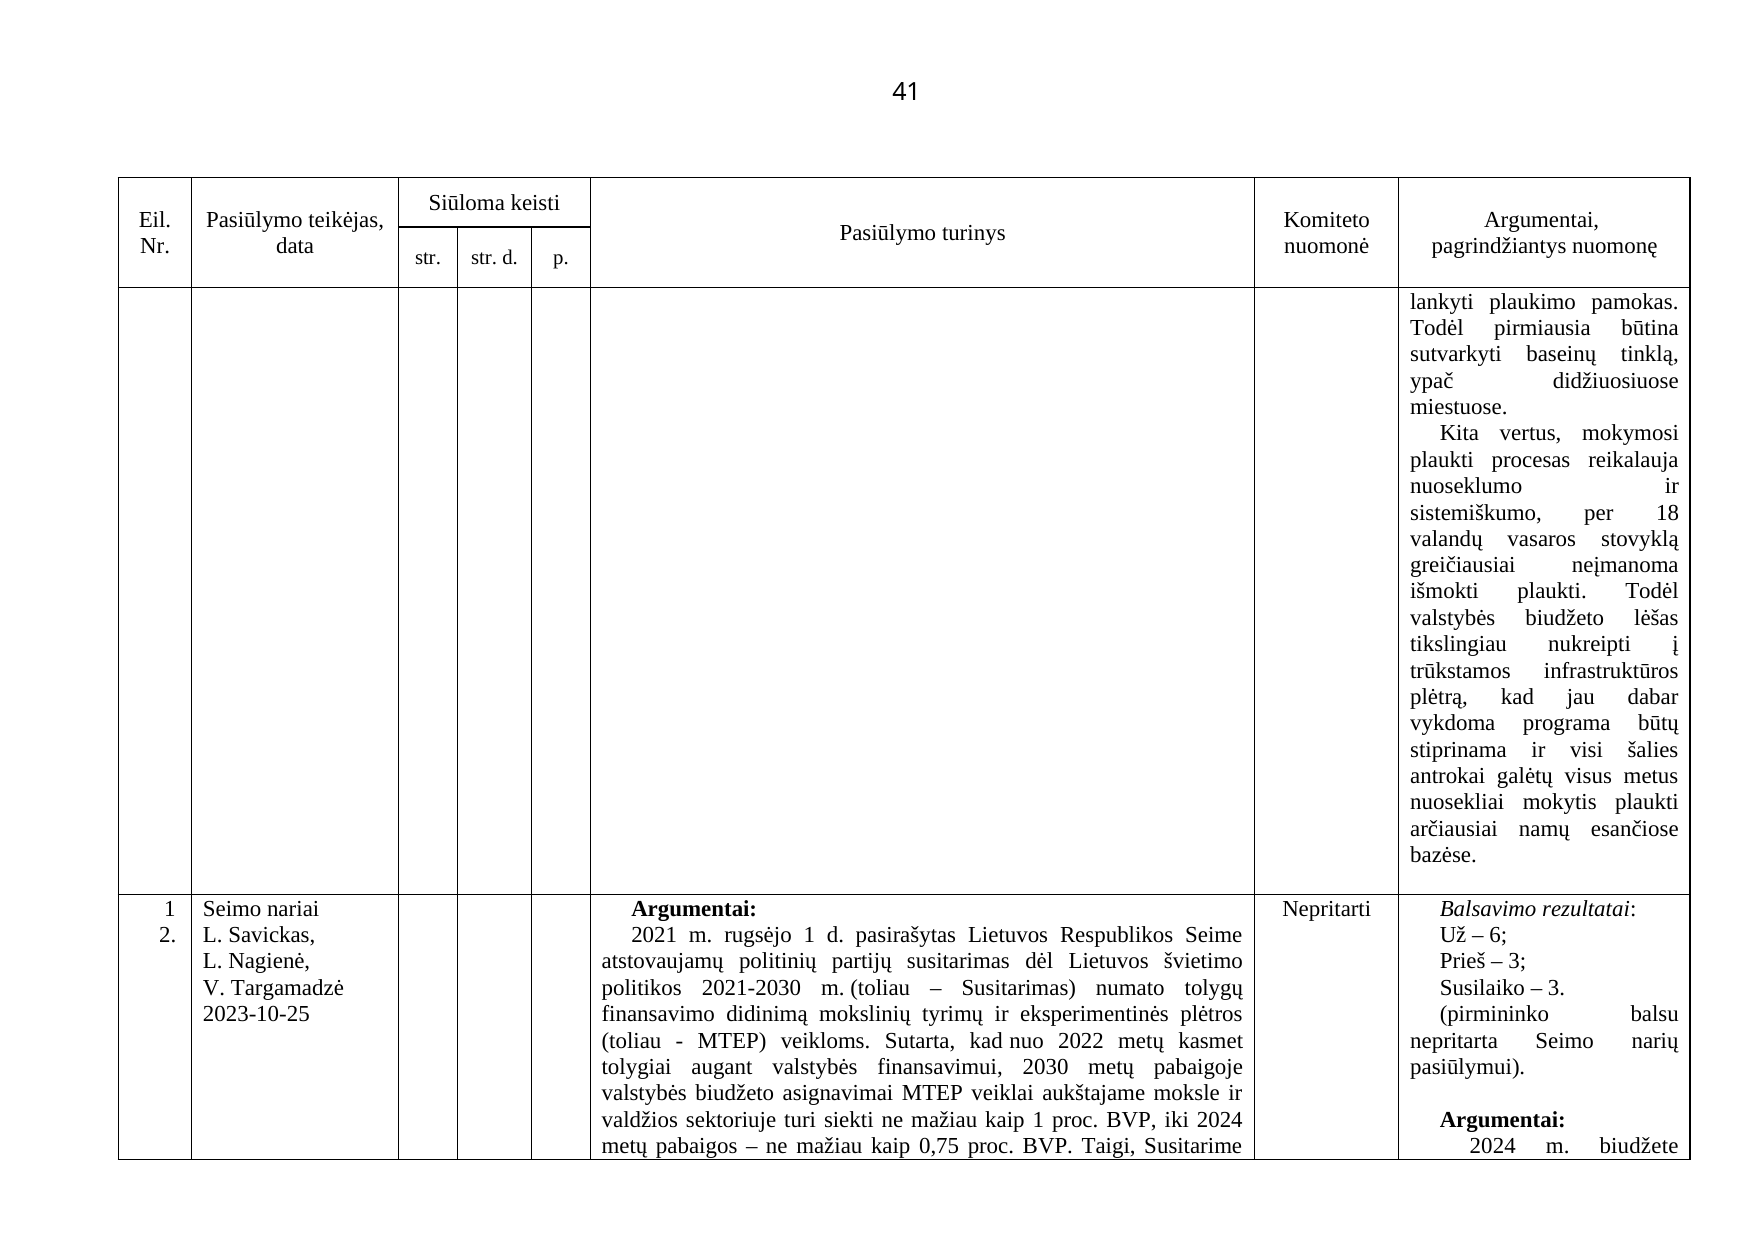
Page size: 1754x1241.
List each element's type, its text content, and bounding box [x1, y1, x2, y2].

table_cell p. [532, 228, 590, 287]
table_header Eil. Nr. [119, 178, 191, 287]
table_cell [458, 288, 531, 894]
table_header Pasiūlymo turinys [591, 178, 1254, 287]
table_cell [399, 895, 457, 1158]
table_cell [458, 895, 531, 1158]
table_cell [399, 288, 457, 894]
table_header Pasiūlymo teikėjas, data [192, 178, 398, 287]
table_cell Balsavimo rezultatai: Už – 6; Prieš – 3; Susilaiko – 3. (pirmininko balsu nepritarta Seimo narių pasiūlymui). Argumentai: 2024 m. biudžete [1399, 895, 1689, 1158]
table_cell Nepritarti [1255, 895, 1398, 1158]
table_cell [119, 895, 191, 1158]
table_cell [1255, 288, 1398, 894]
table_cell [532, 288, 590, 894]
table_cell [591, 288, 1254, 894]
table_cell Seimo nariai L. Savickas, L. Nagienė, V. Targamadzė 2023-10-25 [192, 895, 398, 1158]
table_header Siūloma keisti [399, 178, 590, 226]
table_cell str. d. [458, 228, 531, 287]
table_cell str. [399, 228, 457, 287]
table_header Komiteto nuomonė [1255, 178, 1398, 287]
table_cell lankyti plaukimo pamokas. Todėl pirmiausia būtina sutvarkyti baseinų tinklą, ypač didžiuosiuose miestuose. Kita vertus, mokymosi plaukti procesas reikalauja nuoseklumo ir sistemiškumo, per 18 valandų vasaros stovyklą greičiausiai neįmanoma išmokti plaukti. Todėl valstybės biudžeto lėšas tikslingiau nukreipti į trūkstamos infrastruktūros plėtrą, kad jau dabar vykdoma programa būtų stiprinama ir visi šalies antrokai galėtų visus metus nuosekliai mokytis plaukti arčiausiai namų esančiose bazėse. [1399, 288, 1689, 894]
table_cell Argumentai: 2021 m. rugsėjo 1 d. pasirašytas Lietuvos Respublikos Seime atstovaujamų politinių partijų susitarimas dėl Lietuvos švietimo politikos 2021-2030 m. (toliau – Susitarimas) numato tolygų finansavimo didinimą mokslinių tyrimų ir eksperimentinės plėtros (toliau - MTEP) veikloms. Sutarta, kad nuo 2022 metų kasmet tolygiai augant valstybės finansavimui, 2030 metų pabaigoje valstybės biudžeto asignavimai MTEP veiklai aukštajame moksle ir valdžios sektoriuje turi siekti ne mažiau kaip 1 proc. BVP, iki 2024 metų pabaigos – ne mažiau kaip 0,75 proc. BVP. Taigi, Susitarime [591, 895, 1254, 1158]
table_header Argumentai, pagrindžiantys nuomonę [1399, 178, 1689, 287]
table_cell [532, 895, 590, 1158]
table_cell [119, 288, 191, 894]
table_cell [192, 288, 398, 894]
